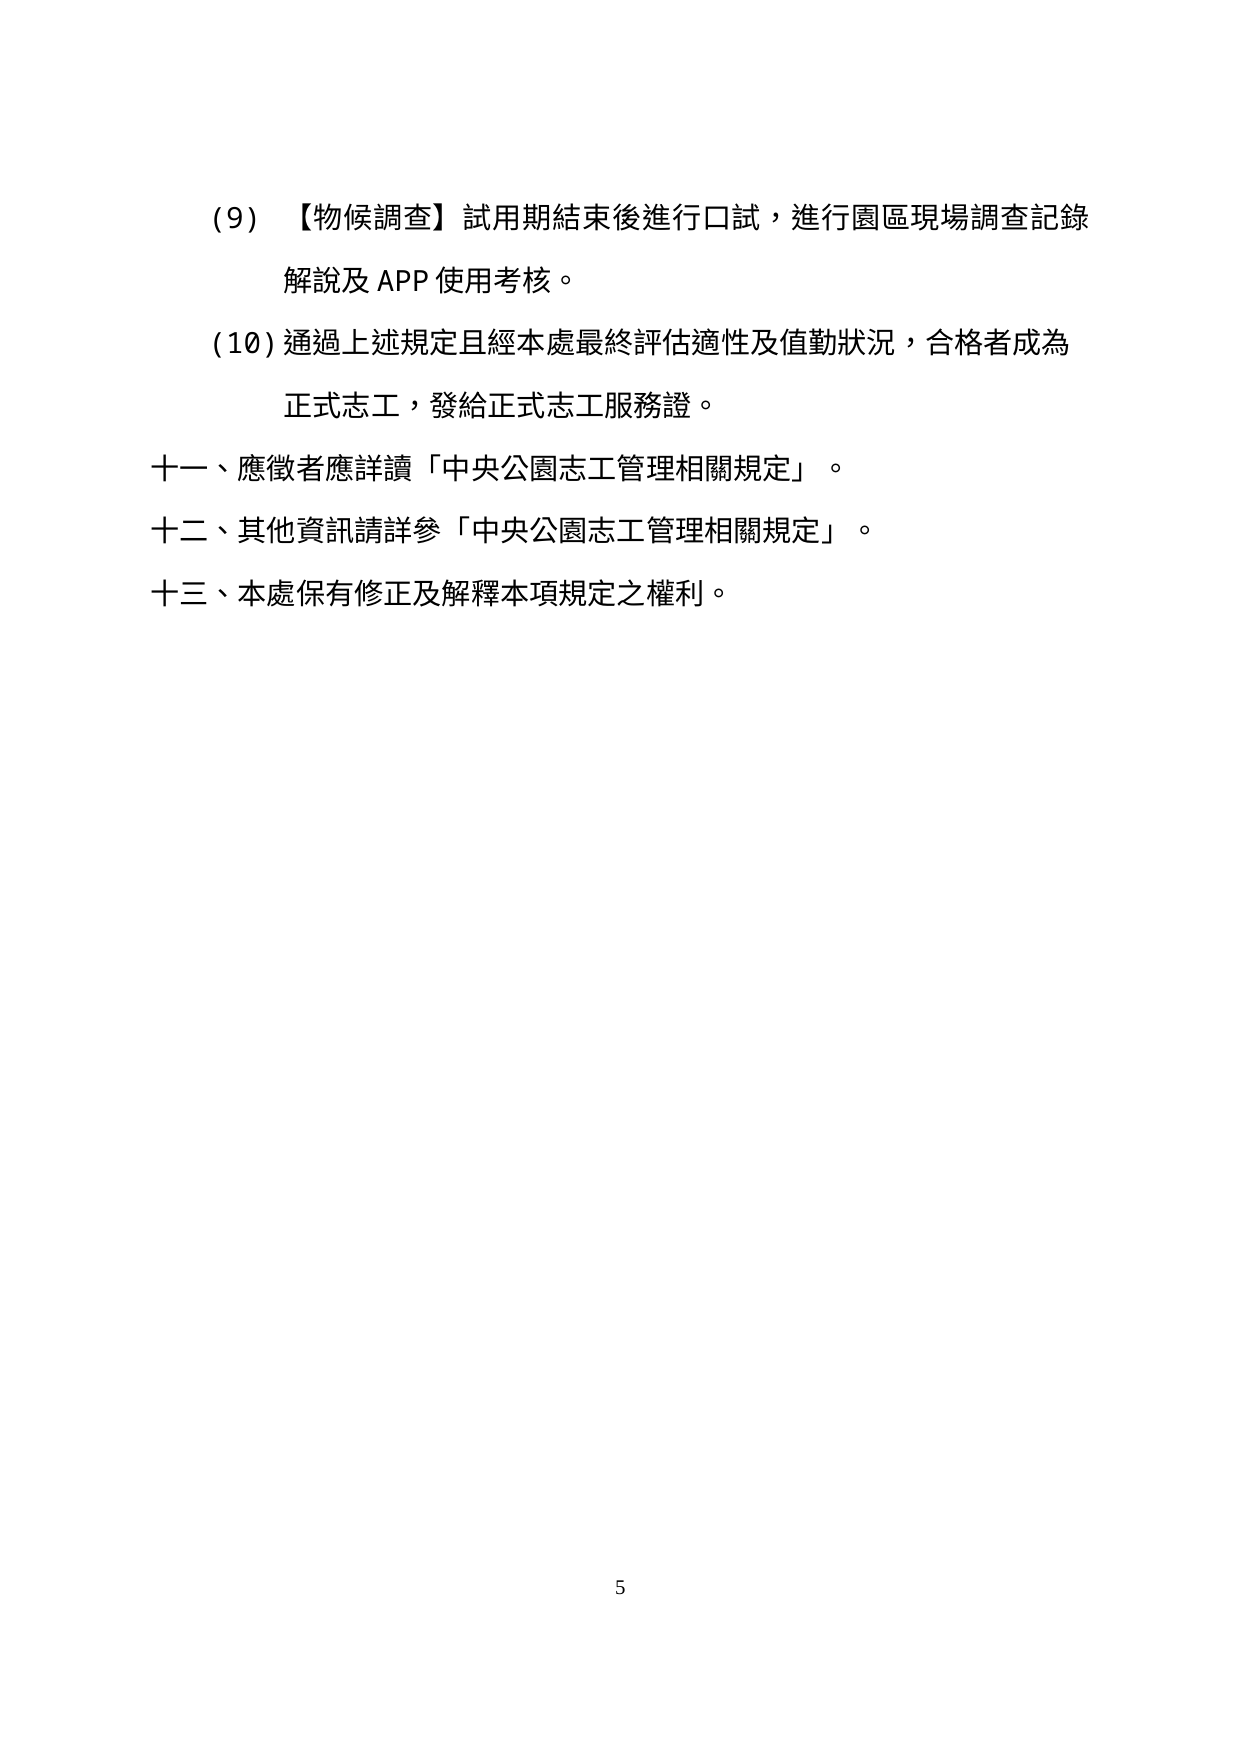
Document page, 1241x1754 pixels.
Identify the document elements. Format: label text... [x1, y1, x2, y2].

text 正式志工，發給正式志工服務證。 [283, 362, 1090, 425]
list 【物候調查】試用期結束後進行口試，進行園區現場調查記錄解說及APP使用考核。 [208, 175, 1090, 300]
list 通過上述規定且經本處最終評估適性及值勤狀況，合格者成為 [208, 300, 1090, 362]
text 十二、其他資訊請詳參「中央公園志工管理相關規定」。 [150, 487, 1090, 550]
text 十一、應徵者應詳讀「中央公園志工管理相關規定」。 [150, 425, 1090, 487]
text 十三、本處保有修正及解釋本項規定之權利。 [150, 550, 1090, 612]
